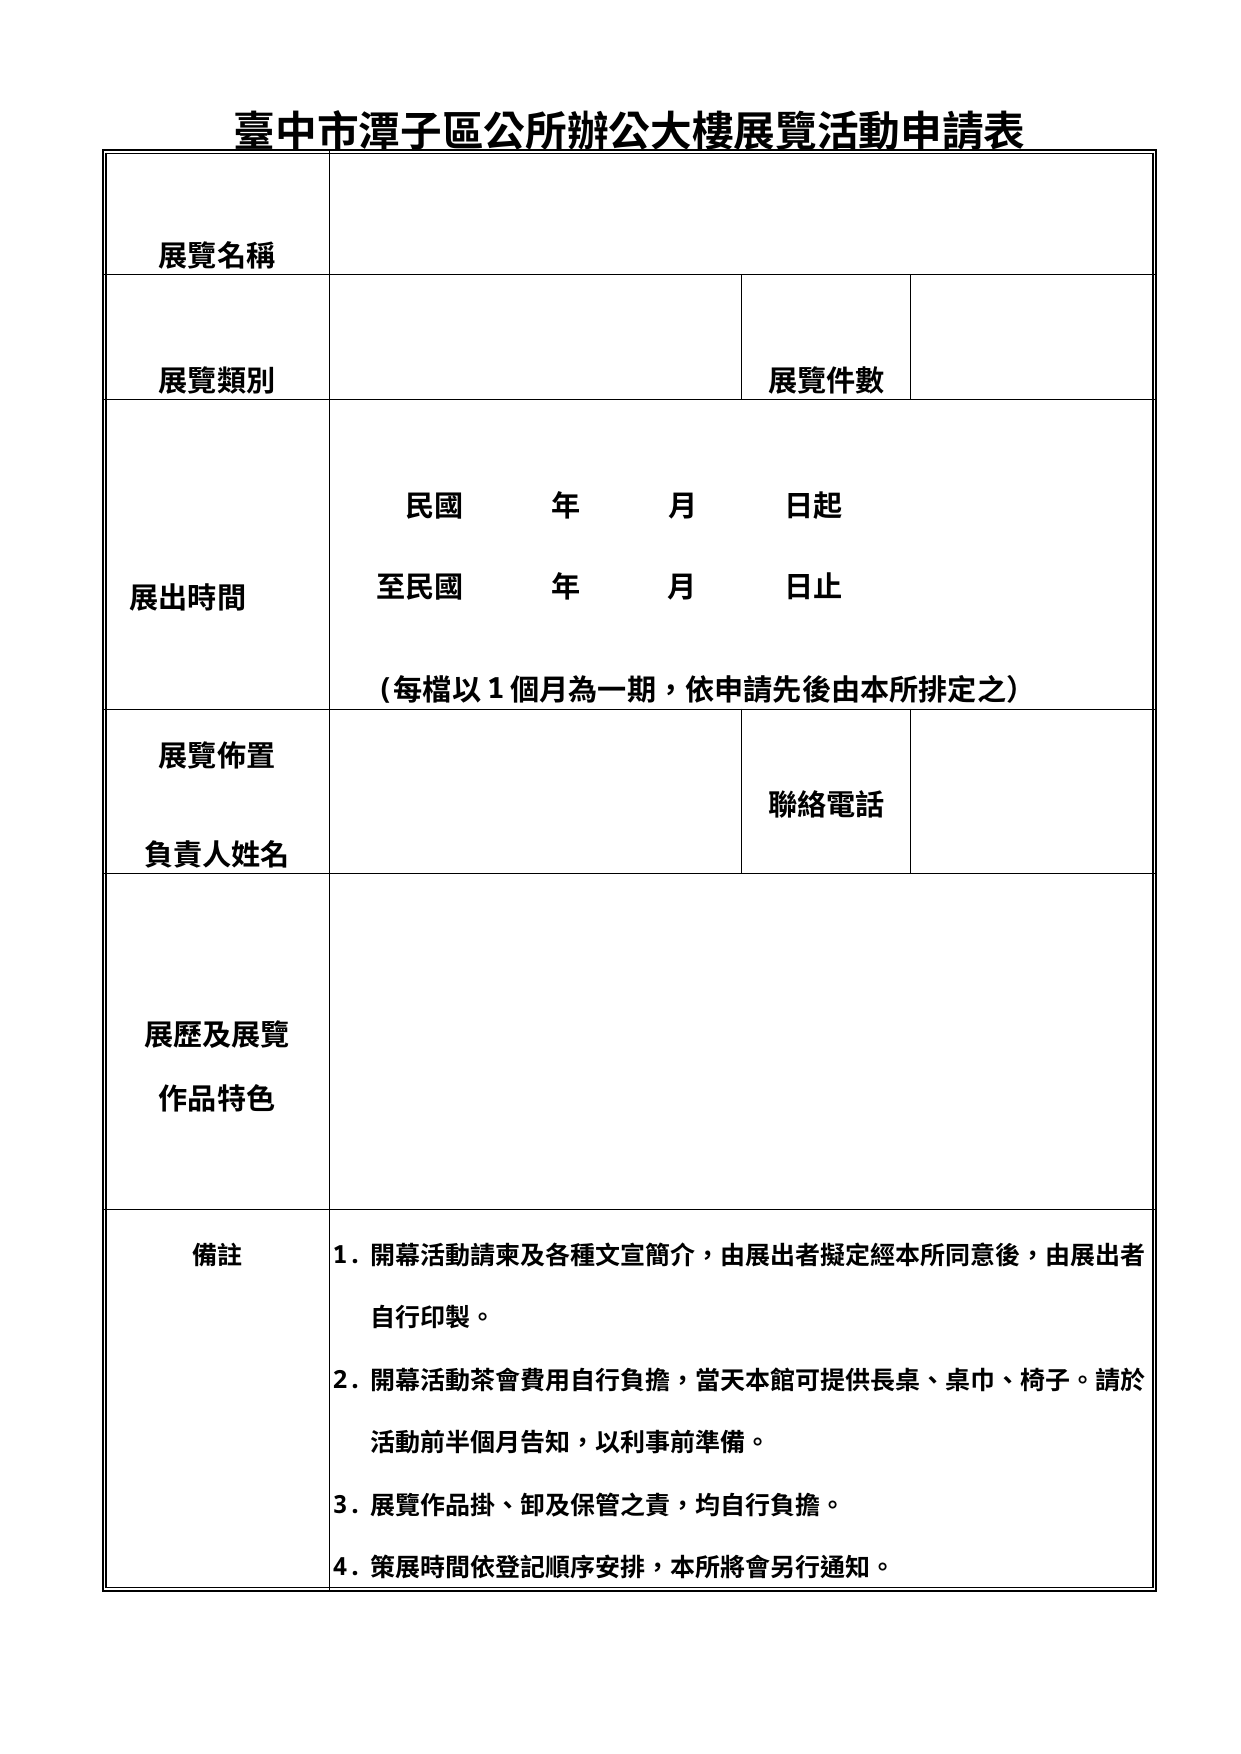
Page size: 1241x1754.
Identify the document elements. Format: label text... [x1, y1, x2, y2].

table_cell 開幕活動請柬及各種文宣簡介，由展出者擬定經本所同意後，由展出者自行印製。 開幕活動茶會費用自行負擔，當天本館可提供長桌、桌巾、椅子。請於 活動前半個月告知，以利事前準備。 展覽作品掛、卸及保管之責，均自行負擔。 策展時間依登記順序安排，本所將會另行通知。 申請展畫者請於月初策展，月末撤展，逾期未撤展將影響未來展畫權利。 [330, 1210, 1152, 1587]
table_cell 展覽類別 [107, 275, 329, 399]
table_cell [330, 874, 1152, 1209]
table_cell [330, 154, 1152, 274]
table_cell 展歷及展覽 作品特色 [107, 874, 329, 1209]
table_cell 展覽件數 [742, 275, 910, 399]
table_cell [911, 710, 1152, 873]
table_cell 聯絡電話 [742, 710, 910, 873]
table_cell 展覽佈置 負責人姓名 [107, 710, 329, 873]
table_cell 展出時間 [107, 400, 329, 708]
table_cell 民國 年 月 日起 至民國 年 月 日止 (每檔以1個月為一期，依申請先後由本所排定之） [330, 400, 1152, 708]
table_cell [330, 275, 741, 399]
table_cell [911, 275, 1152, 399]
table_cell 備註 [107, 1210, 329, 1587]
table_cell [330, 710, 741, 873]
table_header 臺中市潭子區公所辦公大樓展覽活動申請表 [104, 87, 1154, 149]
table_cell 展覽名稱 [107, 154, 329, 274]
